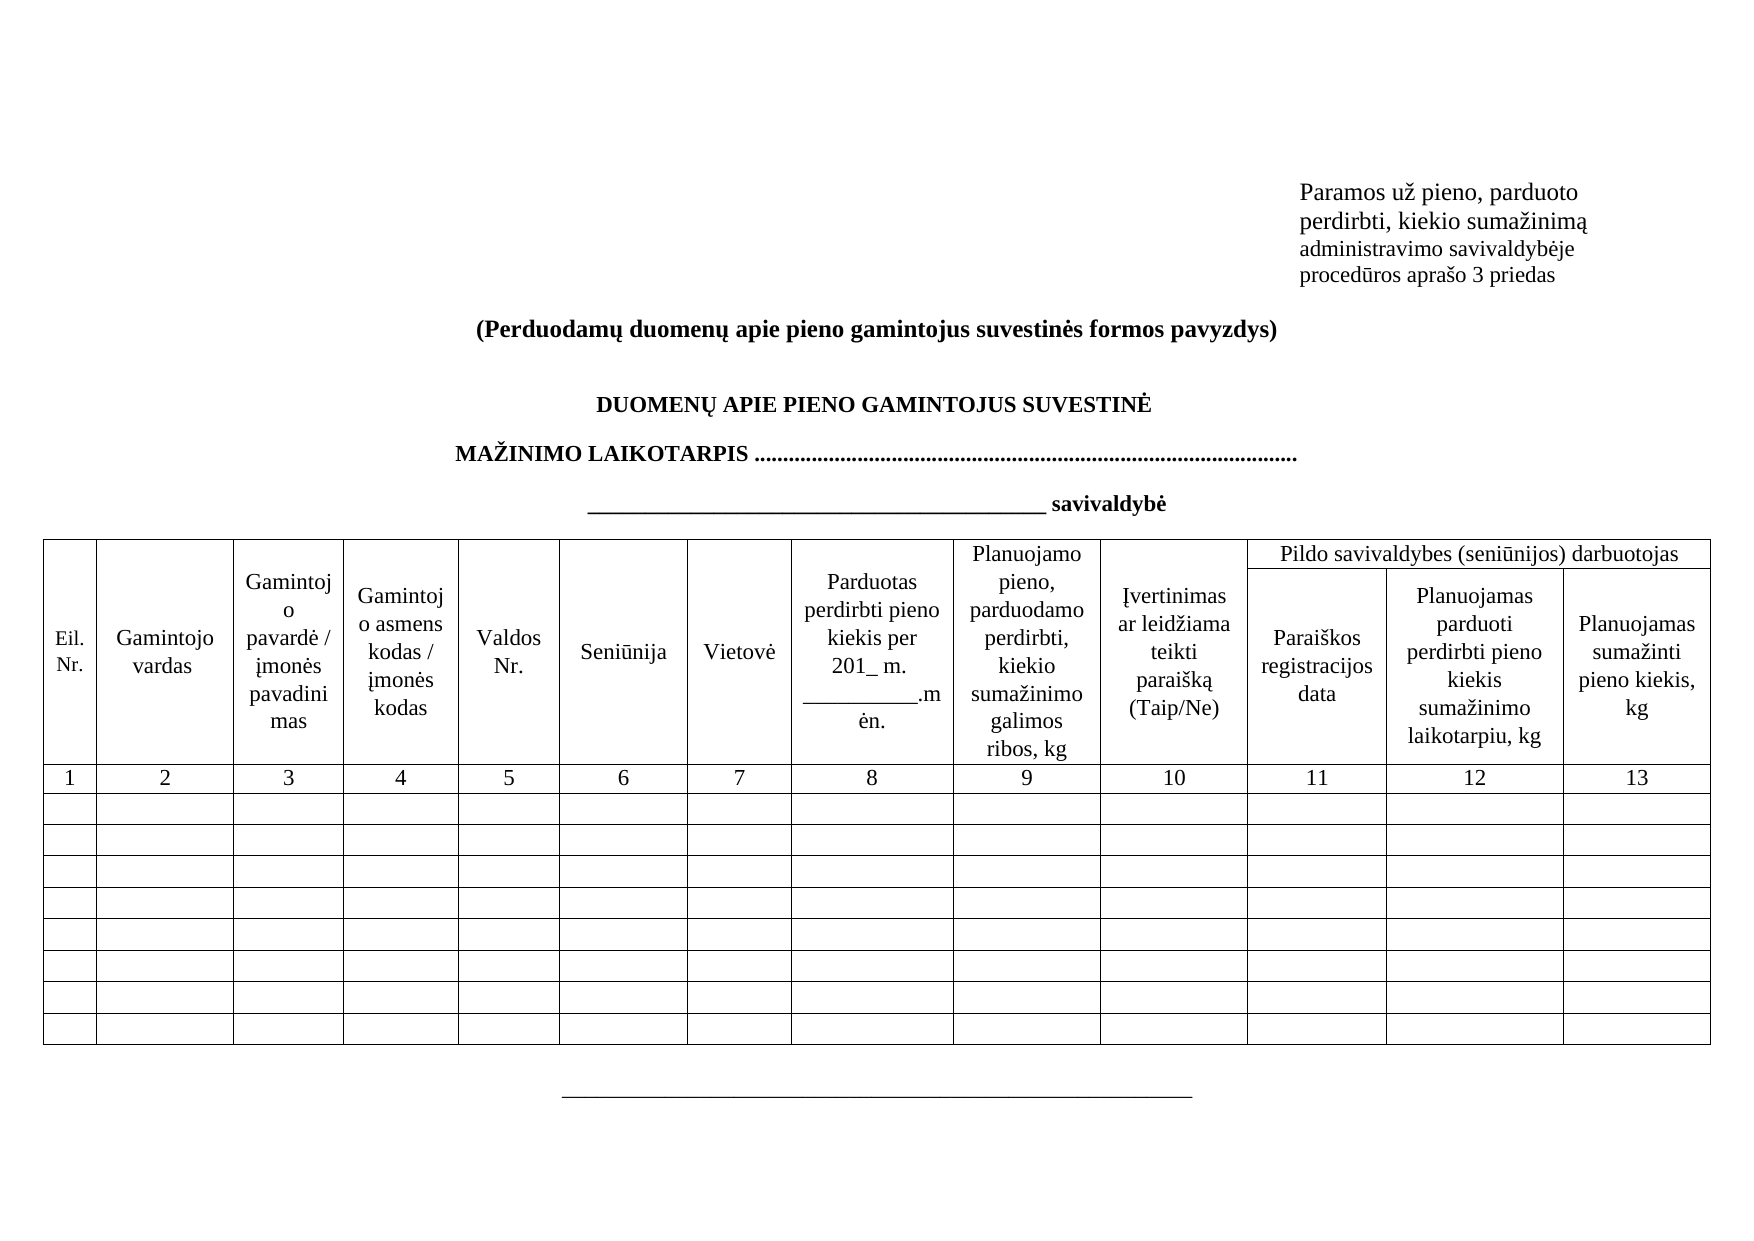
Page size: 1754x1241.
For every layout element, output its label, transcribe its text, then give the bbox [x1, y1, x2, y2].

table_cell [1248, 1014, 1386, 1044]
table_cell [560, 1014, 687, 1044]
table_cell [44, 888, 96, 918]
table_cell [954, 888, 1100, 918]
table_cell [1564, 951, 1710, 981]
table_cell [792, 982, 953, 1013]
table_cell [1564, 982, 1710, 1013]
table_cell 3 [234, 765, 343, 792]
table_header Vietovė [688, 540, 791, 763]
table_cell [1387, 951, 1563, 981]
table_cell Planuojamas sumažinti pieno kiekis, kg [1564, 569, 1710, 763]
table_cell [234, 951, 343, 981]
table_cell [1387, 1014, 1563, 1044]
table_cell 12 [1387, 765, 1563, 792]
table_cell [234, 888, 343, 918]
table_cell [459, 951, 559, 981]
table_cell [97, 919, 233, 950]
table_cell [1248, 888, 1386, 918]
table_cell [954, 1014, 1100, 1044]
table_cell [459, 825, 559, 855]
table_cell [1248, 825, 1386, 855]
table_cell [1101, 919, 1247, 950]
table_cell [44, 919, 96, 950]
table_header Gamintojo asmens kodas / įmonės kodas [344, 540, 458, 763]
table_cell [560, 825, 687, 855]
table_cell [954, 982, 1100, 1013]
table_cell [688, 982, 791, 1013]
text ________________________________________ savivaldybė [118, 490, 1636, 516]
table_cell 8 [792, 765, 953, 792]
table_cell [1387, 825, 1563, 855]
table_cell [459, 856, 559, 887]
table_cell [792, 888, 953, 918]
table_cell [560, 951, 687, 981]
table_cell [792, 794, 953, 824]
table_cell 6 [560, 765, 687, 792]
table_cell 2 [97, 765, 233, 792]
table_cell [792, 951, 953, 981]
table_cell [234, 794, 343, 824]
table_cell [344, 919, 458, 950]
table_cell [560, 888, 687, 918]
table_header Seniūnija [560, 540, 687, 763]
table_cell [1564, 919, 1710, 950]
table_cell 5 [459, 765, 559, 792]
table_cell [688, 856, 791, 887]
table_cell 13 [1564, 765, 1710, 792]
table_cell [97, 825, 233, 855]
table_cell [459, 982, 559, 1013]
text _______________________________________________________ [118, 1074, 1636, 1100]
table_cell [344, 825, 458, 855]
table_cell 1 [44, 765, 96, 792]
table_header Pildo savivaldybes (seniūnijos) darbuotojas [1248, 540, 1710, 568]
table_cell [1564, 825, 1710, 855]
table_cell [97, 856, 233, 887]
table_cell [560, 856, 687, 887]
table_cell [1387, 794, 1563, 824]
table_cell [1564, 888, 1710, 918]
table_cell [44, 982, 96, 1013]
table_cell [560, 794, 687, 824]
table_cell [688, 794, 791, 824]
table_header Planuojamo pieno, parduodamo perdirbti, kiekio sumažinimo galimos ribos, kg [954, 540, 1100, 763]
table_cell [459, 888, 559, 918]
table_cell [44, 856, 96, 887]
table_cell [1101, 888, 1247, 918]
table_cell [1564, 856, 1710, 887]
table_cell [344, 1014, 458, 1044]
table_cell [792, 825, 953, 855]
table_cell [1248, 919, 1386, 950]
table_cell [1387, 856, 1563, 887]
table_cell [688, 1014, 791, 1044]
table_cell [688, 888, 791, 918]
table_cell 4 [344, 765, 458, 792]
table_cell [234, 856, 343, 887]
table_cell [1101, 825, 1247, 855]
table_cell [459, 919, 559, 950]
table_cell [1248, 951, 1386, 981]
table_cell [954, 919, 1100, 950]
table_cell [459, 1014, 559, 1044]
table_cell [560, 982, 687, 1013]
table_cell [688, 825, 791, 855]
text Paramos už pieno, parduoto perdirbti, kiekio sumažinimą administravimo savivaldybėje procedūros aprašo 3 priedas [1299, 177, 1636, 287]
table_cell [44, 794, 96, 824]
table_cell [1387, 982, 1563, 1013]
text DUOMENŲ APIE PIENO GAMINTOJUS SUVESTINĖ [118, 391, 1636, 417]
table_cell [234, 982, 343, 1013]
table_cell [954, 794, 1100, 824]
table_cell [344, 794, 458, 824]
table_cell [1101, 982, 1247, 1013]
text MAŽINIMO LAIKOTARPIS ............................................................................................... [118, 440, 1636, 467]
table_cell 9 [954, 765, 1100, 792]
table_cell [1387, 919, 1563, 950]
table_cell [234, 919, 343, 950]
table_cell [97, 982, 233, 1013]
table_cell [344, 982, 458, 1013]
table_header Eil. Nr. [44, 540, 96, 763]
table_cell 11 [1248, 765, 1386, 792]
table_cell [1248, 856, 1386, 887]
text (Perduodamų duomenų apie pieno gamintojus suvestinės formos pavyzdys) [118, 314, 1636, 342]
table_cell Planuojamas parduoti perdirbti pieno kiekis sumažinimo laikotarpiu, kg [1387, 569, 1563, 763]
table_cell [1101, 794, 1247, 824]
table_header Parduotas perdirbti pieno kiekis per 201_ m. __________.mėn. [792, 540, 953, 763]
table_cell [344, 856, 458, 887]
table_cell [1387, 888, 1563, 918]
table_header Valdos Nr. [459, 540, 559, 763]
table_cell [344, 951, 458, 981]
table_cell [44, 1014, 96, 1044]
table_cell [97, 888, 233, 918]
table_cell [459, 794, 559, 824]
table_cell [234, 1014, 343, 1044]
table_cell [234, 825, 343, 855]
table_cell [688, 951, 791, 981]
table_cell [792, 856, 953, 887]
table_cell [1101, 856, 1247, 887]
table_cell [954, 825, 1100, 855]
table_header Gamintojo vardas [97, 540, 233, 763]
table_header Gamintojo pavardė / įmonės pavadinimas [234, 540, 343, 763]
table_cell [1564, 794, 1710, 824]
table_cell [792, 919, 953, 950]
table_cell [560, 919, 687, 950]
table_cell [1564, 1014, 1710, 1044]
table_header Įvertinimas ar leidžiama teikti paraišką (Taip/Ne) [1101, 540, 1247, 763]
table_cell [97, 794, 233, 824]
table_cell [44, 825, 96, 855]
table_cell 10 [1101, 765, 1247, 792]
table_cell [954, 951, 1100, 981]
table_cell [344, 888, 458, 918]
table_cell [1101, 951, 1247, 981]
table_cell [954, 856, 1100, 887]
table_cell [688, 919, 791, 950]
table_cell [1248, 794, 1386, 824]
table_cell Paraiškos registracijos data [1248, 569, 1386, 763]
table_cell [97, 951, 233, 981]
table_cell [97, 1014, 233, 1044]
table_cell 7 [688, 765, 791, 792]
table_cell [1248, 982, 1386, 1013]
table_cell [1101, 1014, 1247, 1044]
table_cell [792, 1014, 953, 1044]
table_cell [44, 951, 96, 981]
